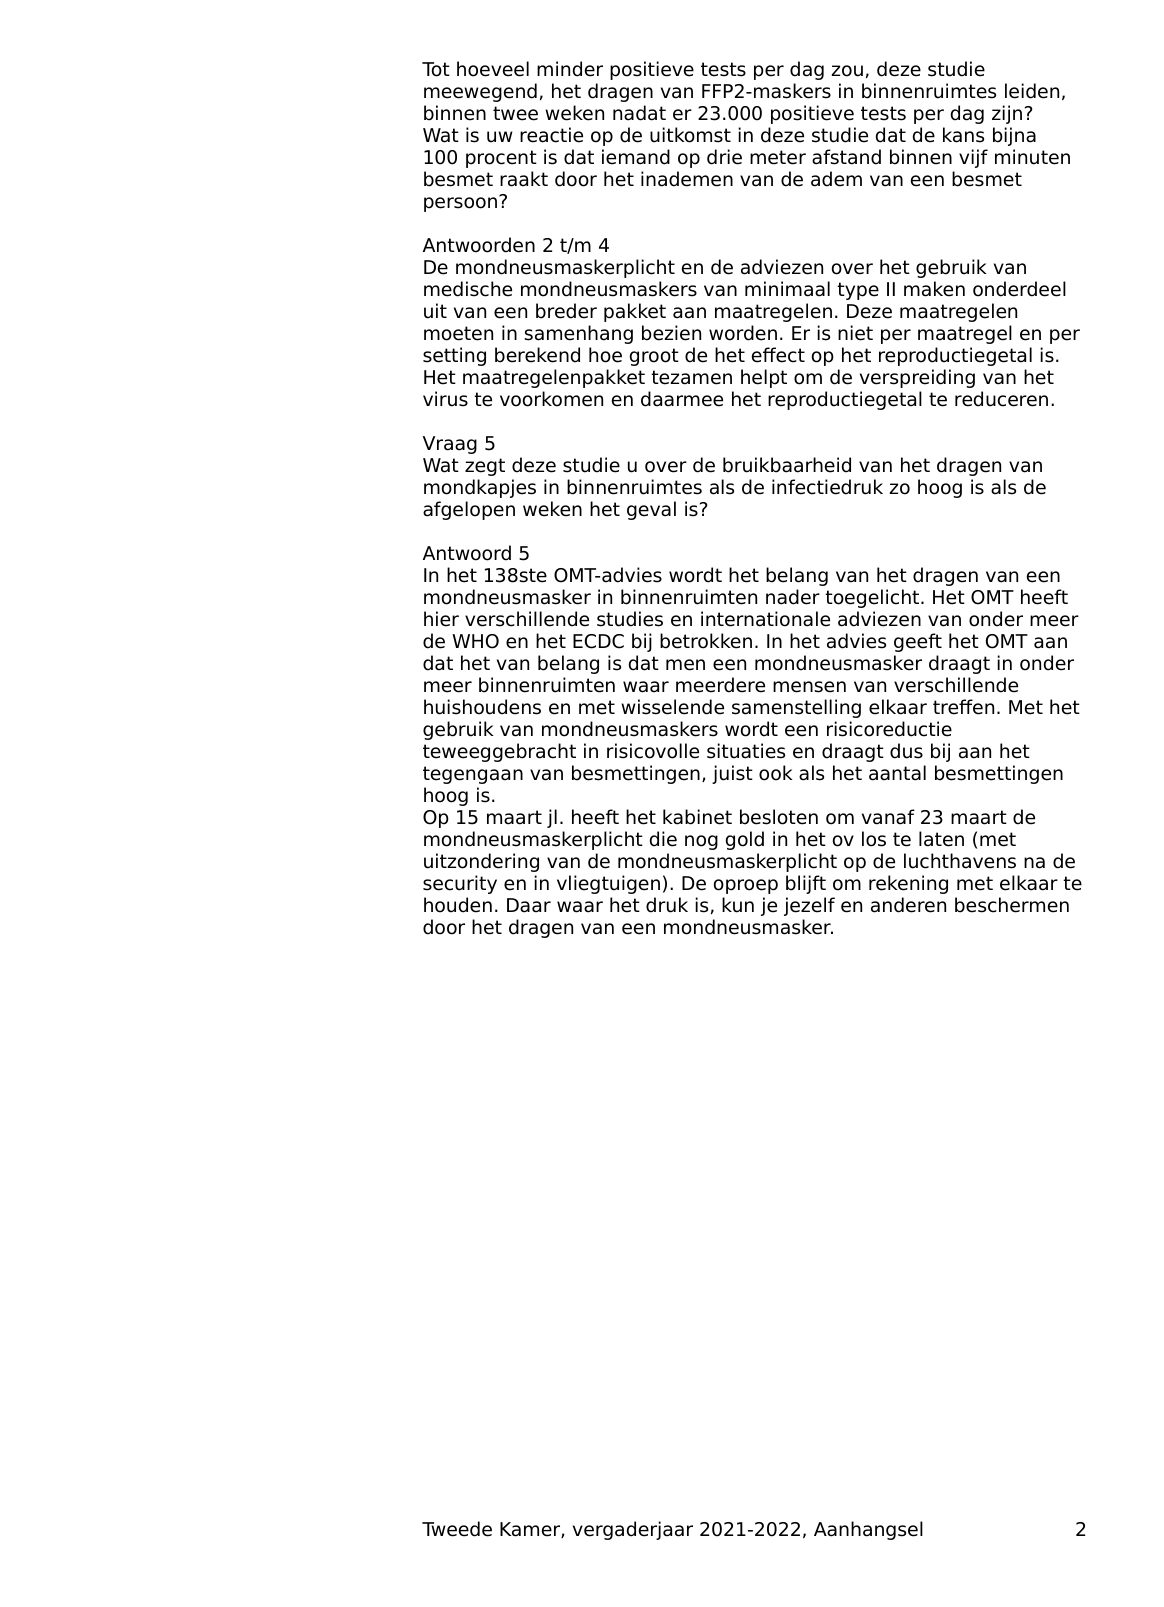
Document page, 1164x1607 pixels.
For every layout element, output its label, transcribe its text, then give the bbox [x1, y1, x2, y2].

text Op 15 maart jl. heeft het kabinet besloten om vanaf 23 maart de mondneusmaskerplicht die nog gold in het ov los te laten (met uitzondering van de mondneusmaskerplicht op de luchthavens na de security en in vliegtuigen). De oproep blijft om rekening met elkaar te houden. Daar waar het druk is, kun je jezelf en anderen beschermen door het dragen van een mondneusmasker. [422, 807, 1087, 939]
text Tot hoeveel minder positieve tests per dag zou, deze studie meewegend, het dragen van FFP2-maskers in binnenruimtes leiden, binnen twee weken nadat er 23.000 positieve tests per dag zijn? [422, 59, 1087, 125]
text Wat zegt deze studie u over de bruikbaarheid van het dragen van mondkapjes in binnenruimtes als de infectiedruk zo hoog is als de afgelopen weken het geval is? [422, 455, 1087, 521]
text In het 138ste OMT-advies wordt het belang van het dragen van een mondneusmasker in binnenruimten nader toegelicht. Het OMT heeft hier verschillende studies en internationale adviezen van onder meer de WHO en het ECDC bij betrokken. In het advies geeft het OMT aan dat het van belang is dat men een mondneusmasker draagt in onder meer binnenruimten waar meerdere mensen van verschillende huishoudens en met wisselende samenstelling elkaar treffen. Met het gebruik van mondneusmaskers wordt een risicoreductie teweeggebracht in risicovolle situaties en draagt dus bij aan het tegengaan van besmettingen, juist ook als het aantal besmettingen hoog is. [422, 565, 1087, 807]
text Wat is uw reactie op de uitkomst in deze studie dat de kans bijna 100 procent is dat iemand op drie meter afstand binnen vijf minuten besmet raakt door het inademen van de adem van een besmet persoon? [422, 125, 1087, 213]
text De mondneusmaskerplicht en de adviezen over het gebruik van medische mondneusmaskers van minimaal type II maken onderdeel uit van een breder pakket aan maatregelen. Deze maatregelen moeten in samenhang bezien worden. Er is niet per maatregel en per setting berekend hoe groot de het effect op het reproductiegetal is. Het maatregelenpakket tezamen helpt om de verspreiding van het virus te voorkomen en daarmee het reproductiegetal te reduceren. [422, 257, 1087, 411]
text Antwoorden 2 t/m 4 [422, 235, 1087, 257]
text Antwoord 5 [422, 543, 1087, 565]
text Vraag 5 [422, 433, 1087, 455]
